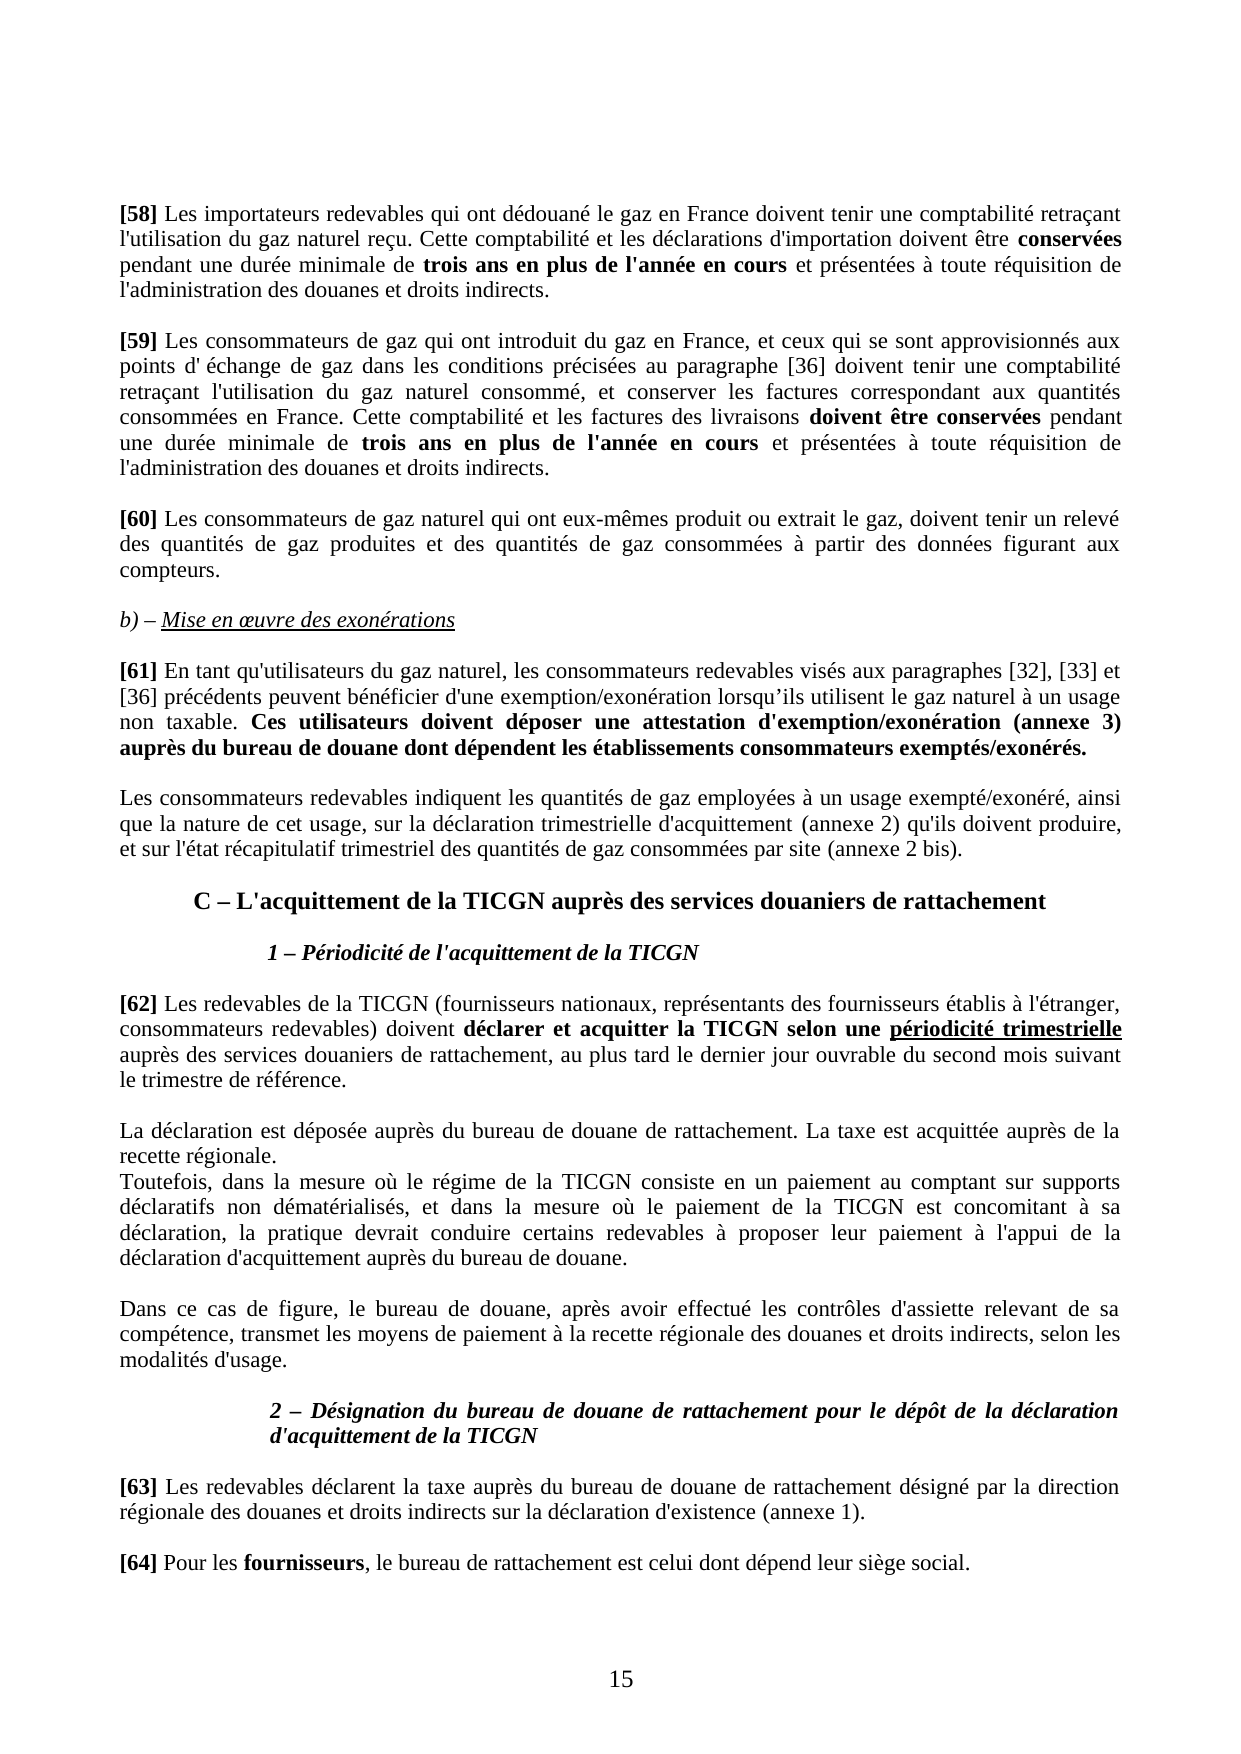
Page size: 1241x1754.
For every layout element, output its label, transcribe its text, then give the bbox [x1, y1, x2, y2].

text [59] Les consommateurs de gaz qui ont introduit du gaz en France, et ceux qui se sont approvisionnés aux points d' échange de gaz dans les conditions précisées au paragraphe [36] doivent tenir une comptabilité retraçant l'utilisation du gaz naturel consommé, et conserver les factures correspondant aux quantités consommées en France. Cette comptabilité et les factures des livraisons doivent être conservées pendant une durée minimale de trois ans en plus de l'année en cours et présentées à toute réquisition de l'administration des douanes et droits indirects. [119, 328, 1122, 480]
text Dans ce cas de figure, le bureau de douane, après avoir effectué les contrôles d'assiette relevant de sa compétence, transmet les moyens de paiement à la recette régionale des douanes et droits indirects, selon les modalités d'usage. [119, 1296, 1122, 1372]
text [60] Les consommateurs de gaz naturel qui ont eux-mêmes produit ou extrait le gaz, doivent tenir un relevé des quantités de gaz produites et des quantités de gaz consommées à partir des données figurant aux compteurs. [119, 506, 1122, 582]
text [61] En tant qu'utilisateurs du gaz naturel, les consommateurs redevables visés aux paragraphes [32], [33] et [36] précédents peuvent bénéficier d'une exemption/exonération lorsqu’ils utilisent le gaz naturel à un usage non taxable. Ces utilisateurs doivent déposer une attestation d'exemption/exonération (annexe 3) auprès du bureau de douane dont dépendent les établissements consommateurs exemptés/exonérés. [119, 658, 1122, 760]
text [64] Pour les fournisseurs, le bureau de rattachement est celui dont dépend leur siège social. [119, 1550, 1122, 1576]
text [62] Les redevables de la TICGN (fournisseurs nationaux, représentants des fournisseurs établis à l'étranger, consommateurs redevables) doivent déclarer et acquitter la TICGN selon une périodicité trimestrielle auprès des services douaniers de rattachement, au plus tard le dernier jour ouvrable du second mois suivant le trimestre de référence. [119, 991, 1122, 1093]
text La déclaration est déposée auprès du bureau de douane de rattachement. La taxe est acquittée auprès de la recette régionale. [119, 1118, 1122, 1169]
text C – L'acquittement de la TICGN auprès des services douaniers de rattachement [119, 887, 1122, 915]
text 2 – Désignation du bureau de douane de rattachement pour le dépôt de la déclaration d'acquittement de la TICGN [270, 1398, 1122, 1448]
text [58] Les importateurs redevables qui ont dédouané le gaz en France doivent tenir une comptabilité retraçant l'utilisation du gaz naturel reçu. Cette comptabilité et les déclarations d'importation doivent être conservées pendant une durée minimale de trois ans en plus de l'année en cours et présentées à toute réquisition de l'administration des douanes et droits indirects. [119, 201, 1122, 302]
text Les consommateurs redevables indiquent les quantités de gaz employées à un usage exempté/exonéré, ainsi que la nature de cet usage, sur la déclaration trimestrielle d'acquittement (annexe 2) qu'ils doivent produire, et sur l'état récapitulatif trimestriel des quantités de gaz consommées par site (annexe 2 bis). [119, 785, 1122, 862]
text [63] Les redevables déclarent la taxe auprès du bureau de douane de rattachement désigné par la direction régionale des douanes et droits indirects sur la déclaration d'existence (annexe 1). [119, 1474, 1122, 1525]
text 1 – Périodicité de l'acquittement de la TICGN [119, 940, 1122, 966]
text b) – Mise en œuvre des exonérations [119, 607, 1122, 633]
text Toutefois, dans la mesure où le régime de la TICGN consiste en un paiement au comptant sur supports déclaratifs non dématérialisés, et dans la mesure où le paiement de la TICGN est concomitant à sa déclaration, la pratique devrait conduire certains redevables à proposer leur paiement à l'appui de la déclaration d'acquittement auprès du bureau de douane. [119, 1169, 1122, 1271]
